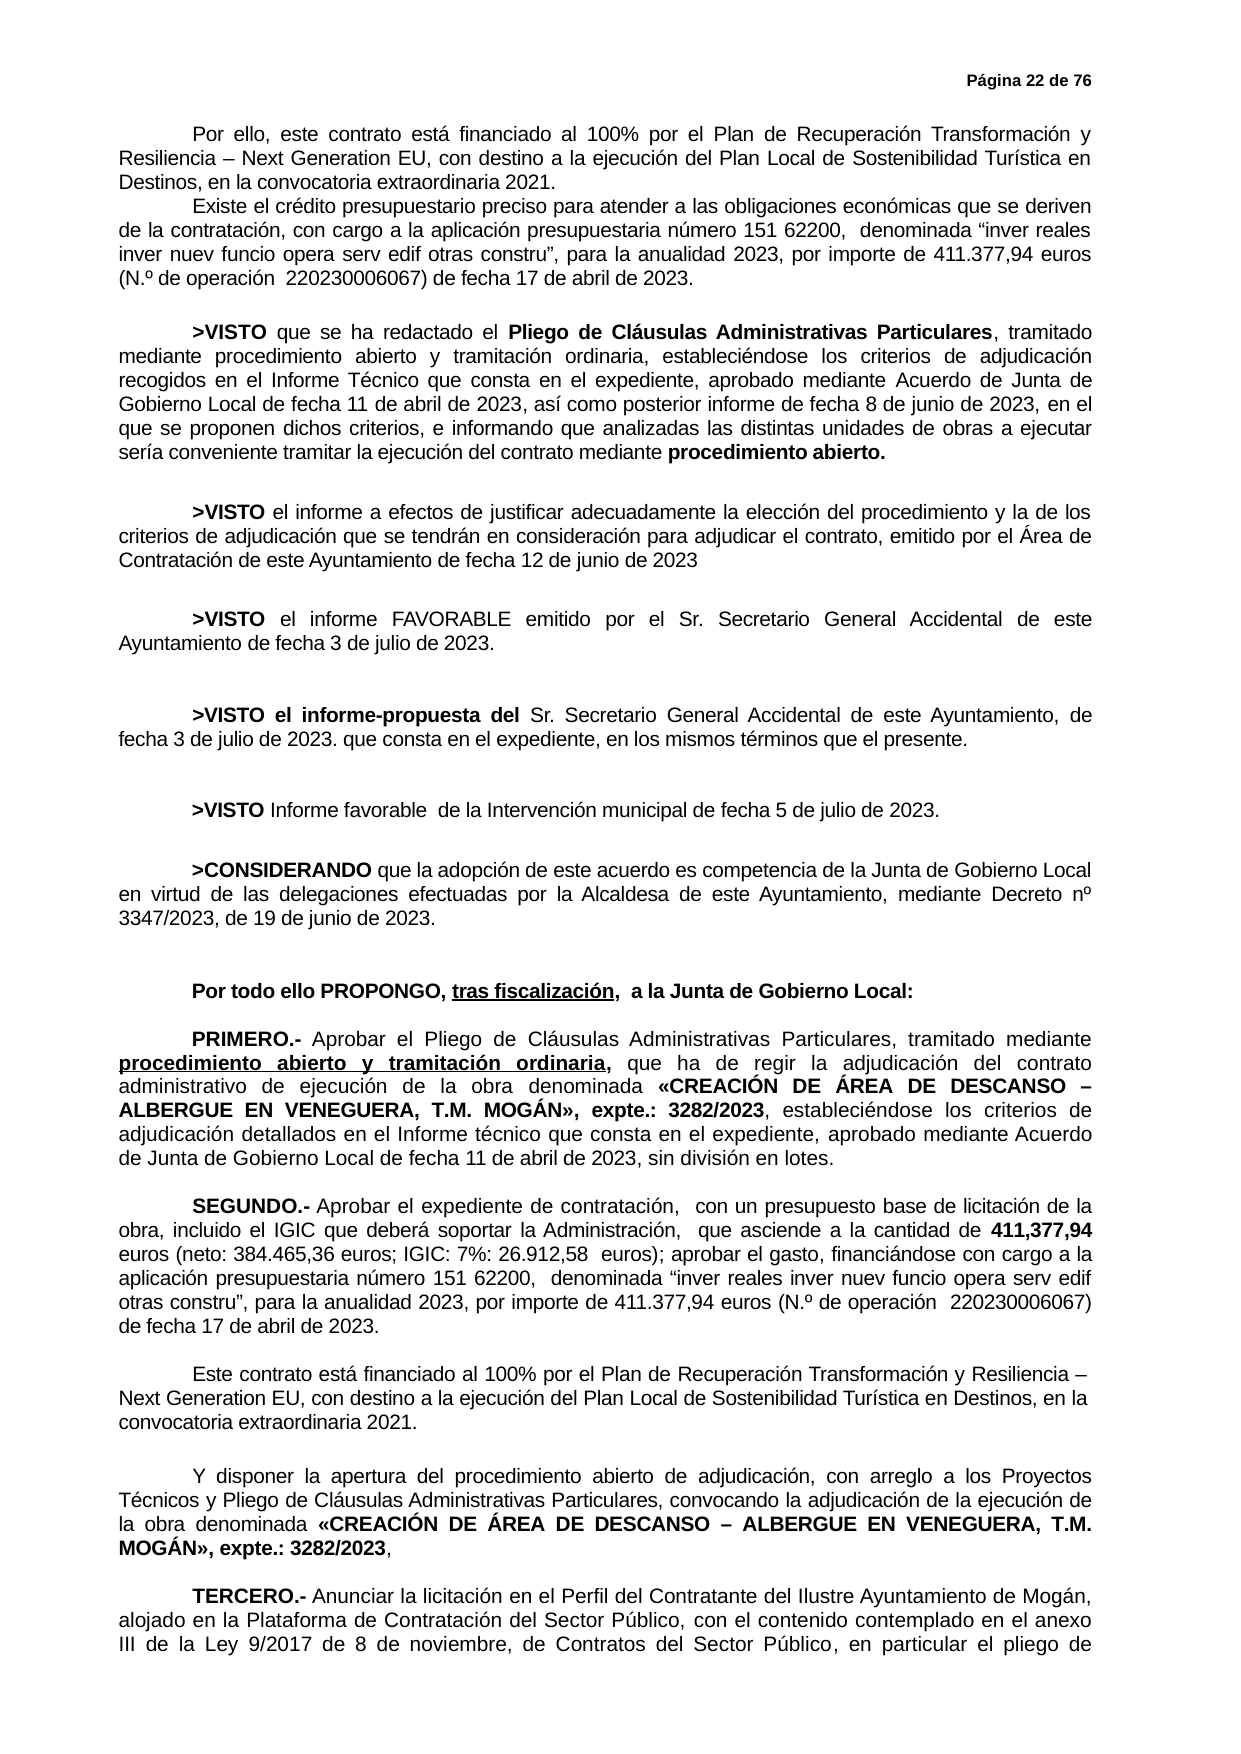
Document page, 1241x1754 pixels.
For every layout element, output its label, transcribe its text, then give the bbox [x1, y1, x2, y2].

text Por ello, este contrato está financiado al 100% por el Plan de Recuperación Transformación y Resiliencia – Next Generation EU, con destino a la ejecución del Plan Local de Sostenibilidad Turística en Destinos, en la convocatoria extraordinaria 2021. [118, 122, 1092, 194]
text Existe el crédito presupuestario preciso para atender a las obligaciones económicas que se deriven de la contratación, con cargo a la aplicación presupuestaria número 151 62200, denominada “inver reales inver nuev funcio opera serv edif otras constru”, para la anualidad 2023, por importe de 411.377,94 euros (N.º de operación 220230006067) de fecha 17 de abril de 2023. [118, 194, 1092, 290]
text Este contrato está financiado al 100% por el Plan de Recuperación Transformación y Resiliencia – Next Generation EU, con destino a la ejecución del Plan Local de Sostenibilidad Turística en Destinos, en la convocatoria extraordinaria 2021. [118, 1362, 1088, 1434]
text >CONSIDERANDO que la adopción de este acuerdo es competencia de la Junta de Gobierno Local en virtud de las delegaciones efectuadas por la Alcaldesa de este Ayuntamiento, mediante Decreto nº 3347/2023, de 19 de junio de 2023. [118, 858, 1092, 929]
text >VISTO que se ha redactado el Pliego de Cláusulas Administrativas Particulares, tramitado mediante procedimiento abierto y tramitación ordinaria, estableciéndose los criterios de adjudicación recogidos en el Informe Técnico que consta en el expediente, aprobado mediante Acuerdo de Junta de Gobierno Local de fecha 11 de abril de 2023, así como posterior informe de fecha 8 de junio de 2023, en el que se proponen dichos criterios, e informando que analizadas las distintas unidades de obras a ejecutar sería conveniente tramitar la ejecución del contrato mediante procedimiento abierto. [118, 320, 1092, 464]
text TERCERO.- Anunciar la licitación en el Perfil del Contratante del Ilustre Ayuntamiento de Mogán, alojado en la Plataforma de Contratación del Sector Público, con el contenido contemplado en el anexo III de la Ley 9/2017 de 8 de noviembre, de Contratos del Sector Público, en particular el pliego de [118, 1584, 1092, 1656]
text PRIMERO.- Aprobar el Pliego de Cláusulas Administrativas Particulares, tramitado mediante procedimiento abierto y tramitación ordinaria, que ha de regir la adjudicación del contrato administrativo de ejecución de la obra denominada «CREACIÓN DE ÁREA DE DESCANSO – ALBERGUE EN VENEGUERA, T.M. MOGÁN», expte.: 3282/2023, estableciéndose los criterios de adjudicación detallados en el Informe técnico que consta en el expediente, aprobado mediante Acuerdo de Junta de Gobierno Local de fecha 11 de abril de 2023, sin división en lotes. [118, 1026, 1092, 1170]
text SEGUNDO.- Aprobar el expediente de contratación, con un presupuesto base de licitación de la obra, incluido el IGIC que deberá soportar la Administración, que asciende a la cantidad de 411,377,94 euros (neto: 384.465,36 euros; IGIC: 7%: 26.912,58 euros); aprobar el gasto, financiándose con cargo a la aplicación presupuestaria número 151 62200, denominada “inver reales inver nuev funcio opera serv edif otras constru”, para la anualidad 2023, por importe de 411.377,94 euros (N.º de operación 220230006067) de fecha 17 de abril de 2023. [118, 1194, 1092, 1338]
text >VISTO Informe favorable de la Intervención municipal de fecha 5 de julio de 2023. [118, 798, 1092, 822]
text >VISTO el informe-propuesta del Sr. Secretario General Accidental de este Ayuntamiento, de fecha 3 de julio de 2023. que consta en el expediente, en los mismos términos que el presente. [118, 702, 1092, 750]
text >VISTO el informe FAVORABLE emitido por el Sr. Secretario General Accidental de este Ayuntamiento de fecha 3 de julio de 2023. [118, 607, 1092, 655]
text Y disponer la apertura del procedimiento abierto de adjudicación, con arreglo a los Proyectos Técnicos y Pliego de Cláusulas Administrativas Particulares, convocando la adjudicación de la ejecución de la obra denominada «CREACIÓN DE ÁREA DE DESCANSO – ALBERGUE EN VENEGUERA, T.M. MOGÁN», expte.: 3282/2023, [118, 1464, 1092, 1560]
text Por todo ello PROPONGO, tras fiscalización, a la Junta de Gobierno Local: [118, 978, 1092, 1002]
text >VISTO el informe a efectos de justificar adecuadamente la elección del procedimiento y la de los criterios de adjudicación que se tendrán en consideración para adjudicar el contrato, emitido por el Área de Contratación de este Ayuntamiento de fecha 12 de junio de 2023 [118, 499, 1092, 571]
